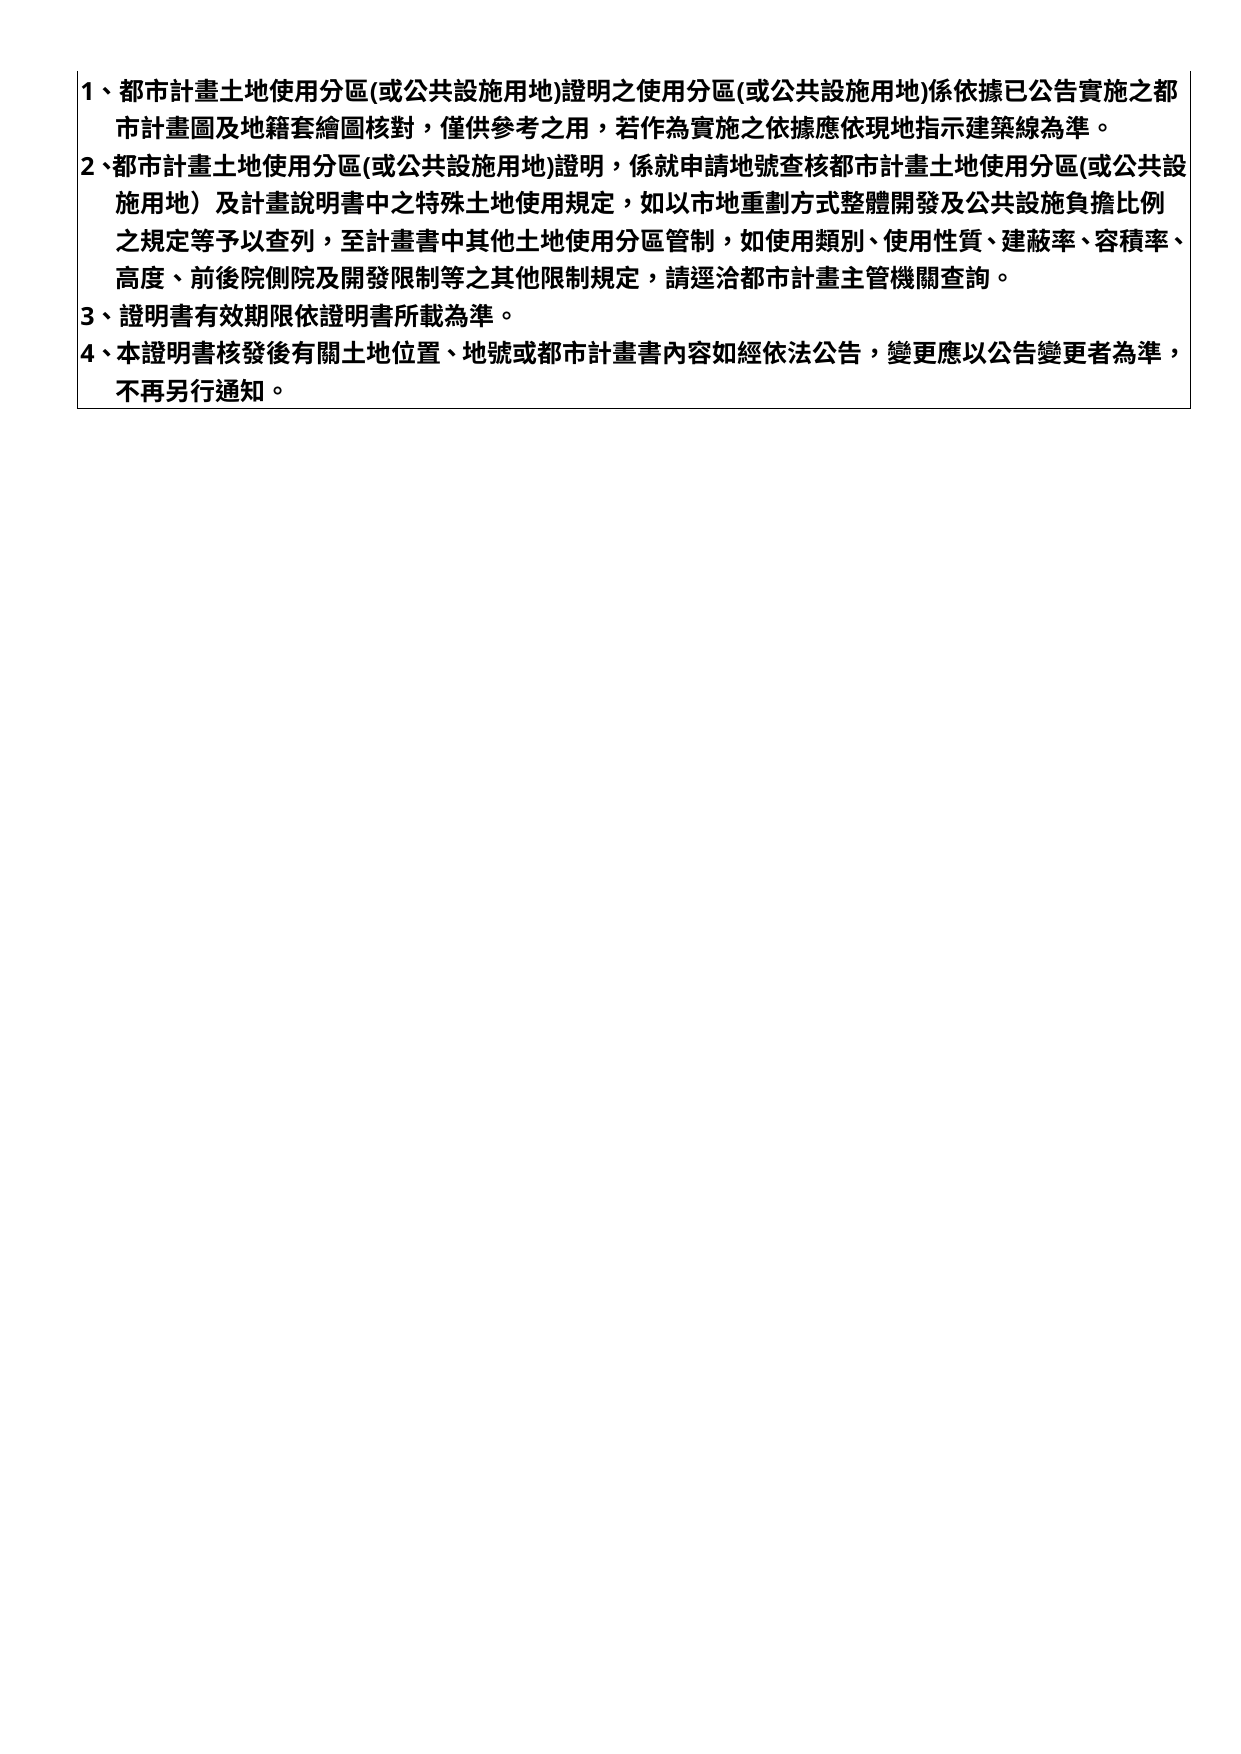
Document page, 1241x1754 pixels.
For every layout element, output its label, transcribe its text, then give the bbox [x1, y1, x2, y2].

table_cell 1、都市計畫土地使用分區(或公共設施用地)證明之使用分區(或公共設施用地)係依據已公告實施之都市計畫圖及地籍套繪圖核對，僅供參考之用，若作為實施之依據應依現地指示建築線為準。 [78, 71, 1190, 146]
table_cell 2、都市計畫土地使用分區(或公共設施用地)證明，係就申請地號查核都市計畫土地使用分區(或公共設施用地）及計畫說明書中之特殊土地使用規定，如以市地重劃方式整體開發及公共設施負擔比例之規定等予以查列，至計畫書中其他土地使用分區管制，如使用類別、使用性質、建蔽率、容積率、高度、前後院側院及開發限制等之其他限制規定，請逕洽都市計畫主管機關查詢。 [78, 146, 1190, 296]
table_cell 4、本證明書核發後有關土地位置、地號或都市計畫書內容如經依法公告，變更應以公告變更者為準，不再另行通知。 [78, 333, 1190, 408]
table_cell 3、證明書有效期限依證明書所載為準。 [78, 296, 1190, 333]
